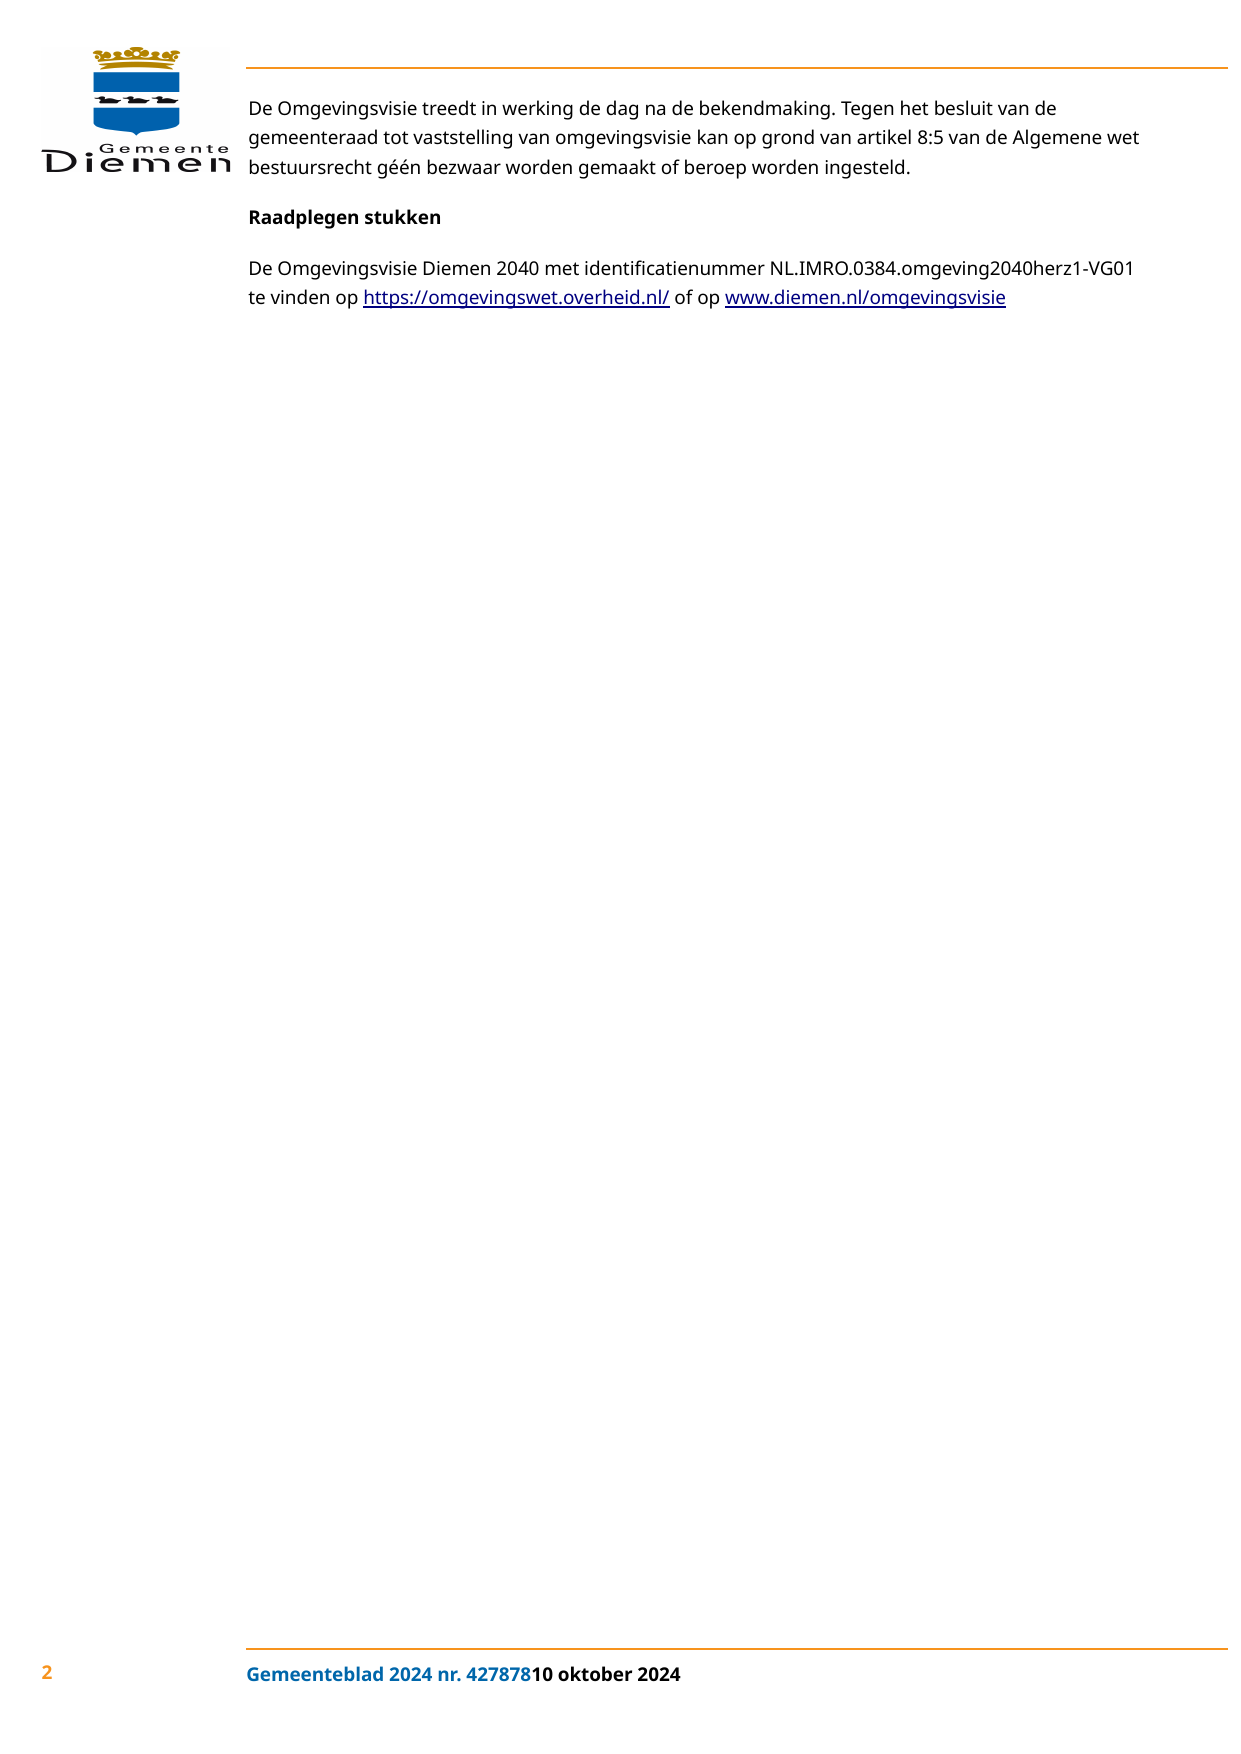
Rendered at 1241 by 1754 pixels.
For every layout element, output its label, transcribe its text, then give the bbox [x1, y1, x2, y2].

text De Omgevingsvisie treedt in werking de dag na de bekendmaking. Tegen het besluit van de gemeenteraad tot vaststelling van omgevingsvisie kan op grond van artikel 8:5 van de Algemene wet bestuursrecht géén bezwaar worden gemaakt of beroep worden ingesteld. [248, 95, 1152, 180]
picture [41, 47, 231, 172]
text Raadplegen stukken [248, 204, 1152, 230]
text De Omgevingsvisie Diemen 2040 met identificatienummer NL.IMRO.0384.omgeving2040herz1-VG01 te vinden op https://omgevingswet.overheid.nl/ of op www.diemen.nl/omgevingsvisie [248, 255, 1152, 310]
